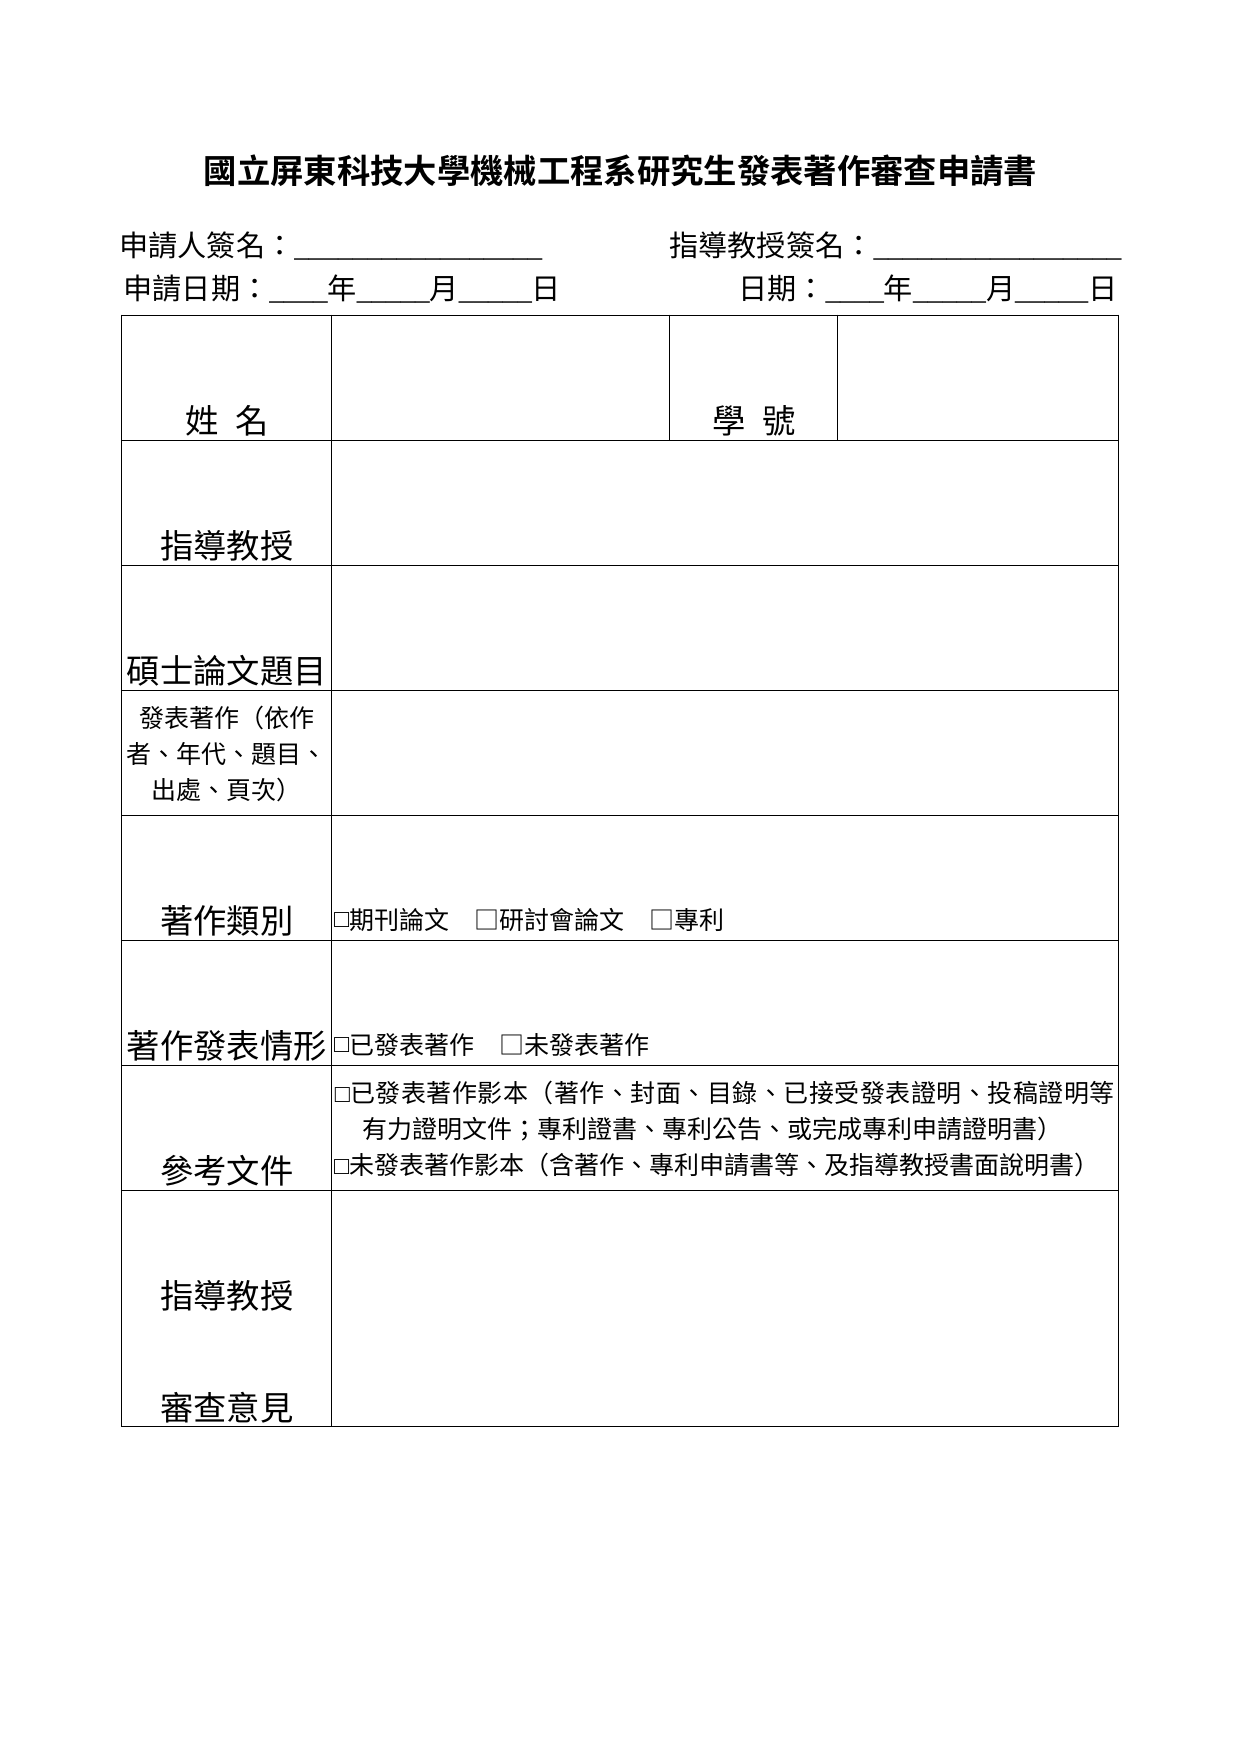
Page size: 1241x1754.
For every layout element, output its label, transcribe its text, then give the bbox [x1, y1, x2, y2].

table_header 學 號 [670, 316, 837, 439]
text 申請日期：____年_____月_____日 日期：____年_____月_____日 [118, 265, 1122, 308]
table_cell □已發表著作 □未發表著作 [332, 941, 1118, 1064]
table_cell 參考文件 [122, 1066, 331, 1189]
table_cell □已發表著作影本（著作、封面、目錄、已接受發表證明、投稿證明等有力證明文件；專利證書、專利公告、或完成專利申請證明書） □未發表著作影本（含著作、專利申請書等、及指導教授書面說明書） [332, 1066, 1118, 1189]
table_header [332, 316, 669, 439]
text 申請人簽名：_________________ 指導教授簽名：_________________ [118, 223, 1122, 265]
table_header 姓 名 [122, 316, 331, 439]
table_cell 發表著作（依作者、年代、題目、出處、頁次） [122, 691, 331, 814]
table_cell □期刊論文 □研討會論文 □專利 [332, 816, 1118, 939]
table_cell [332, 441, 1118, 564]
table_cell 著作類別 [122, 816, 331, 939]
table_cell 著作發表情形 [122, 941, 331, 1064]
text 國立屏東科技大學機械工程系研究生發表著作審查申請書 [118, 127, 1122, 189]
table_cell [332, 691, 1118, 814]
table_header [838, 316, 1118, 439]
table_cell 指導教授 [122, 441, 331, 564]
table_cell [332, 1191, 1118, 1426]
table_cell 碩士論文題目 [122, 566, 331, 689]
table_cell [332, 566, 1118, 689]
table_cell 指導教授 審查意見 [122, 1191, 331, 1426]
